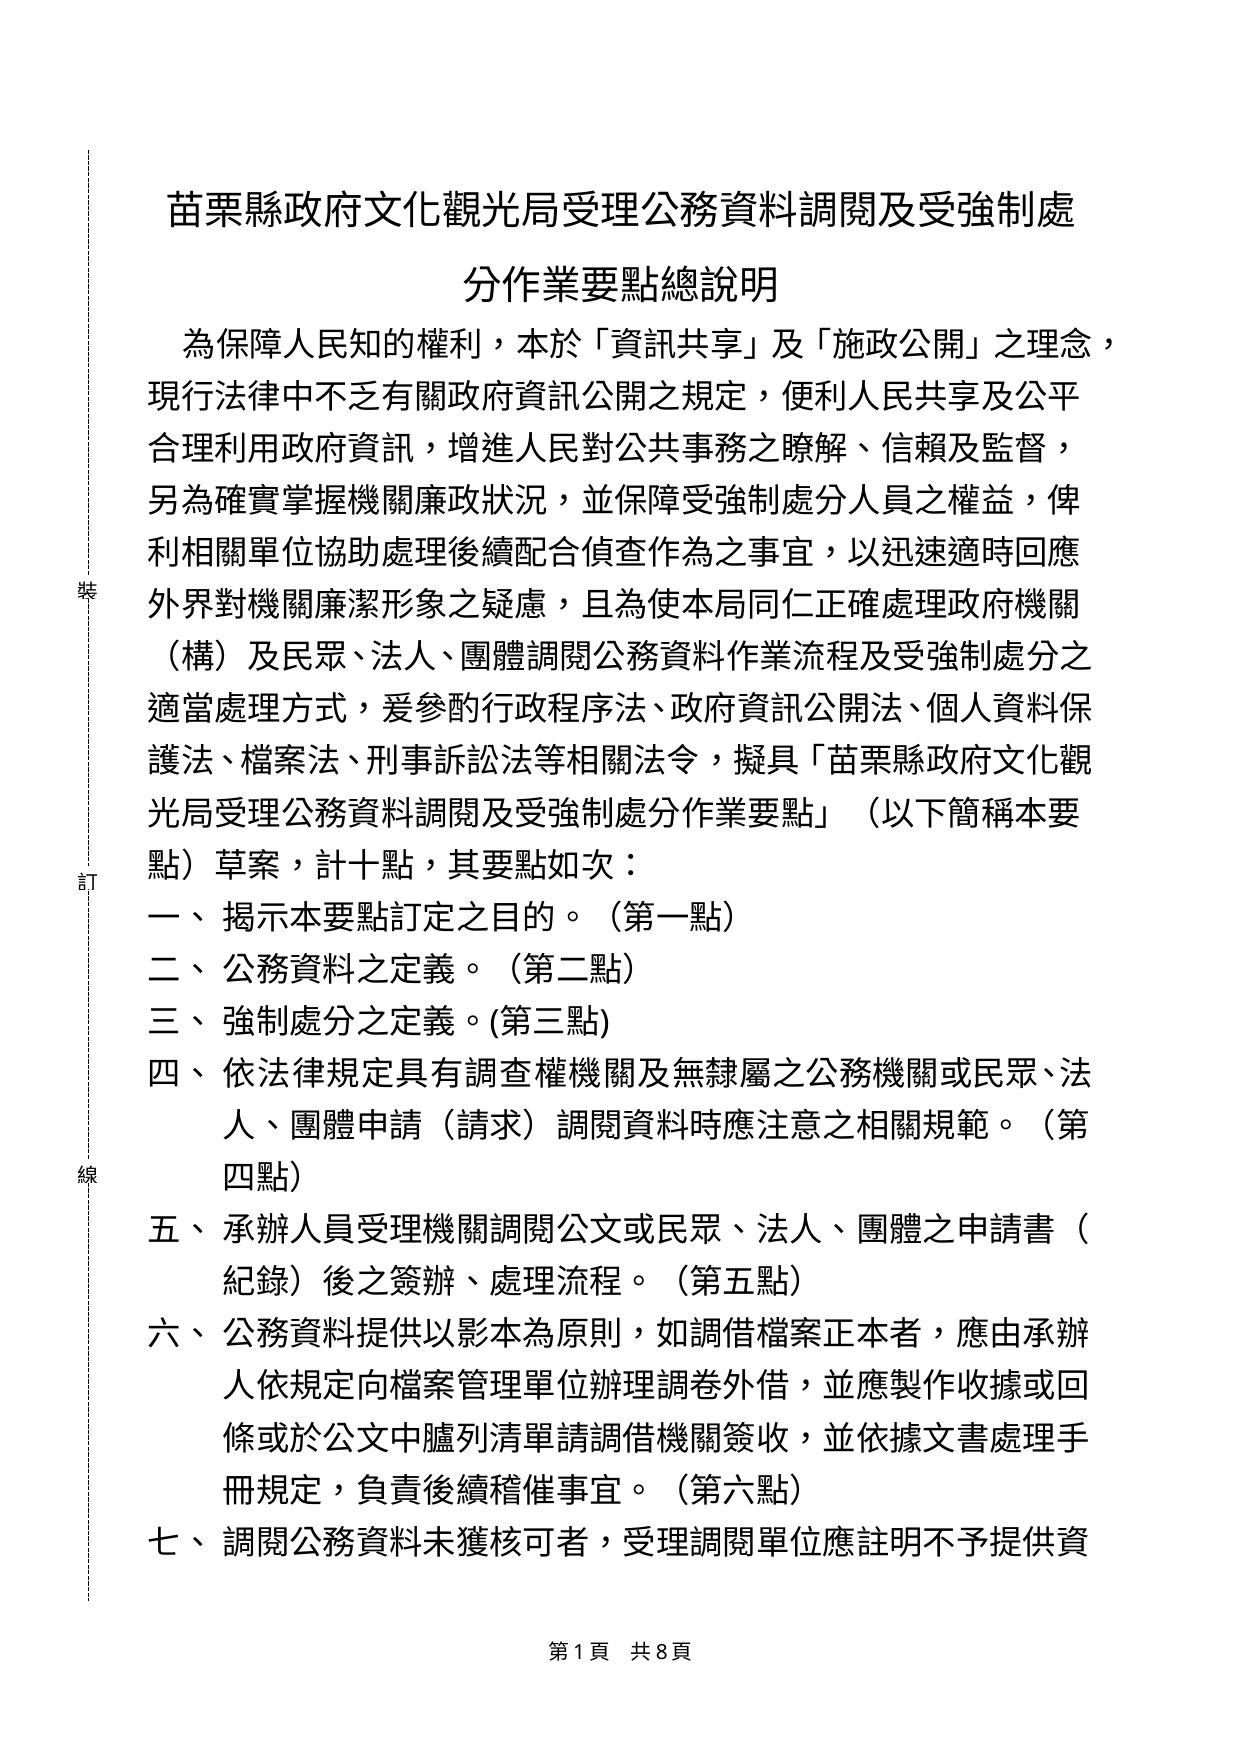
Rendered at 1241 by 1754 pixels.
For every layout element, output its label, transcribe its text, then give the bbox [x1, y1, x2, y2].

text 為保障人民知的權利，本於「資訊共享」及「施政公開」之理念，現行法律中不乏有關政府資訊公開之規定，便利人民共享及公平合理利用政府資訊，增進人民對公共事務之瞭解、信賴及監督，另為確實掌握機關廉政狀況，並保障受強制處分人員之權益，俾利相關單位協助處理後續配合偵查作為之事宜，以迅速適時回應外界對機關廉潔形象之疑慮，且為使本局同仁正確處理政府機關（構）及民眾、法人、團體調閱公務資料作業流程及受強制處分之適當處理方式，爰參酌行政程序法、政府資訊公開法、個人資料保護法、檔案法、刑事訴訟法等相關法令，擬具「苗栗縣政府文化觀光局受理公務資料調閱及受強制處分作業要點」（以下簡稱本要點）草案，計十點，其要點如次： [148, 314, 1092, 887]
list 調閱公務資料未獲核可者，受理調閱單位應註明不予提供資 [148, 1512, 1092, 1564]
text 苗栗縣政府文化觀光局受理公務資料調閱及受強制處分作業要點總說明 [148, 164, 1092, 314]
list 依法律規定具有調查權機關及無隸屬之公務機關或民眾、法人、團體申請（請求）調閱資料時應注意之相關規範。（第四點） [148, 1044, 1092, 1200]
list 揭示本要點訂定之目的。（第一點） [148, 887, 1092, 939]
list 強制處分之定義。(第三點) [148, 992, 1092, 1044]
list 公務資料之定義。（第二點） [148, 939, 1092, 992]
list 承辦人員受理機關調閱公文或民眾、法人、團體之申請書（紀錄）後之簽辦、處理流程。（第五點） [148, 1200, 1092, 1304]
list 公務資料提供以影本為原則，如調借檔案正本者，應由承辦人依規定向檔案管理單位辦理調卷外借，並應製作收據或回條或於公文中臚列清單請調借機關簽收，並依據文書處理手冊規定，負責後續稽催事宜。（第六點） [148, 1304, 1092, 1512]
text [784, 52, 1075, 116]
